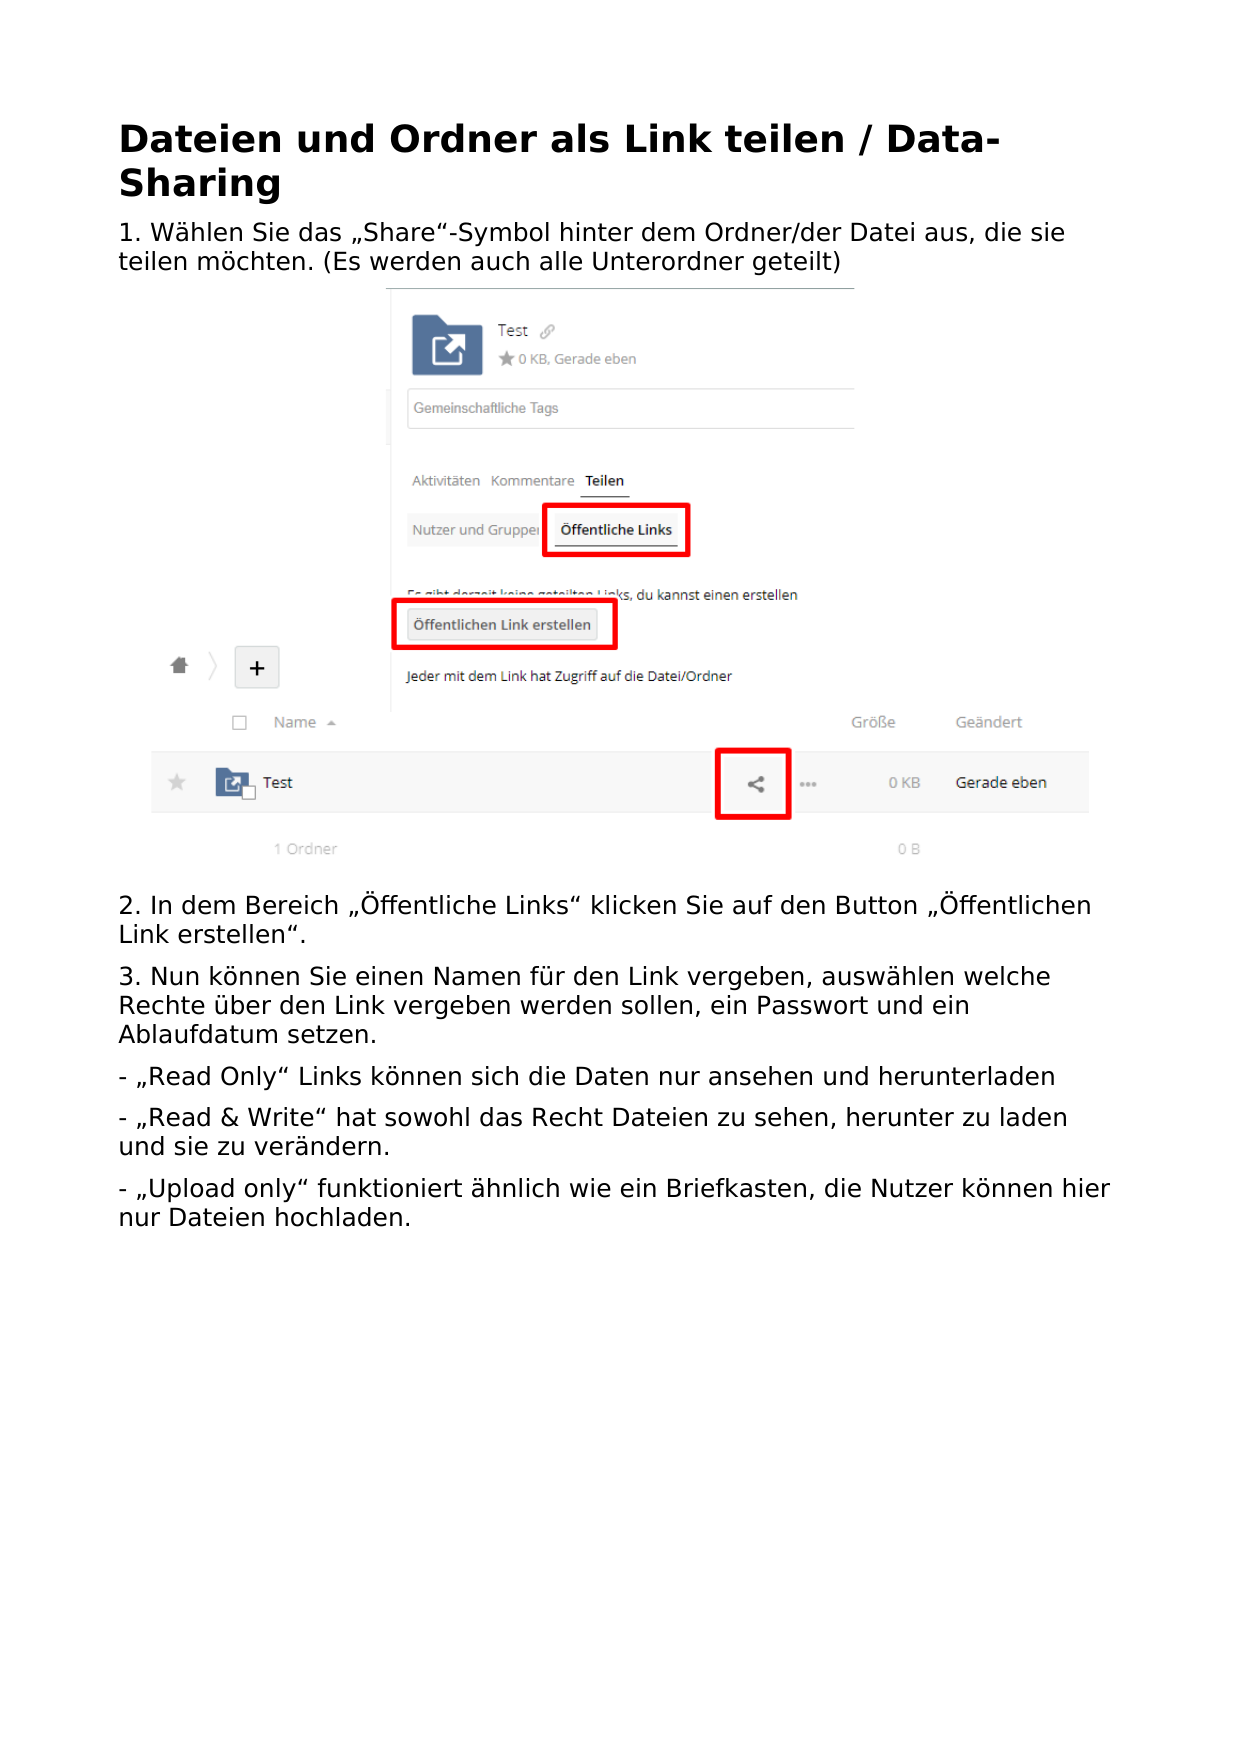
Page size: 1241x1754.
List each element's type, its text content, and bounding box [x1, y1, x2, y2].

picture [151, 288, 1089, 891]
text 2. In dem Bereich „Öffentliche Links“ klicken Sie auf den Button „Öffentlichen Link erstellen“. [118, 289, 1122, 949]
text - „Read & Write“ hat sowohl das Recht Dateien zu sehen, herunter zu laden und sie zu verändern. [118, 1103, 1122, 1162]
text - „Read Only“ Links können sich die Daten nur ansehen und herunterladen [118, 1062, 1122, 1091]
subtitle Dateien und Ordner als Link teilen / Data-Sharing [118, 118, 1122, 205]
text 3. Nun können Sie einen Namen für den Link vergeben, auswählen welche Rechte über den Link vergeben werden sollen, ein Passwort und ein Ablaufdatum setzen. [118, 962, 1122, 1049]
text 1. Wählen Sie das „Share“-Symbol hinter dem Ordner/der Datei aus, die sie teilen möchten. (Es werden auch alle Unterordner geteilt) [118, 218, 1122, 276]
text - „Upload only“ funktioniert ähnlich wie ein Briefkasten, die Nutzer können hier nur Dateien hochladen. [118, 1174, 1122, 1232]
